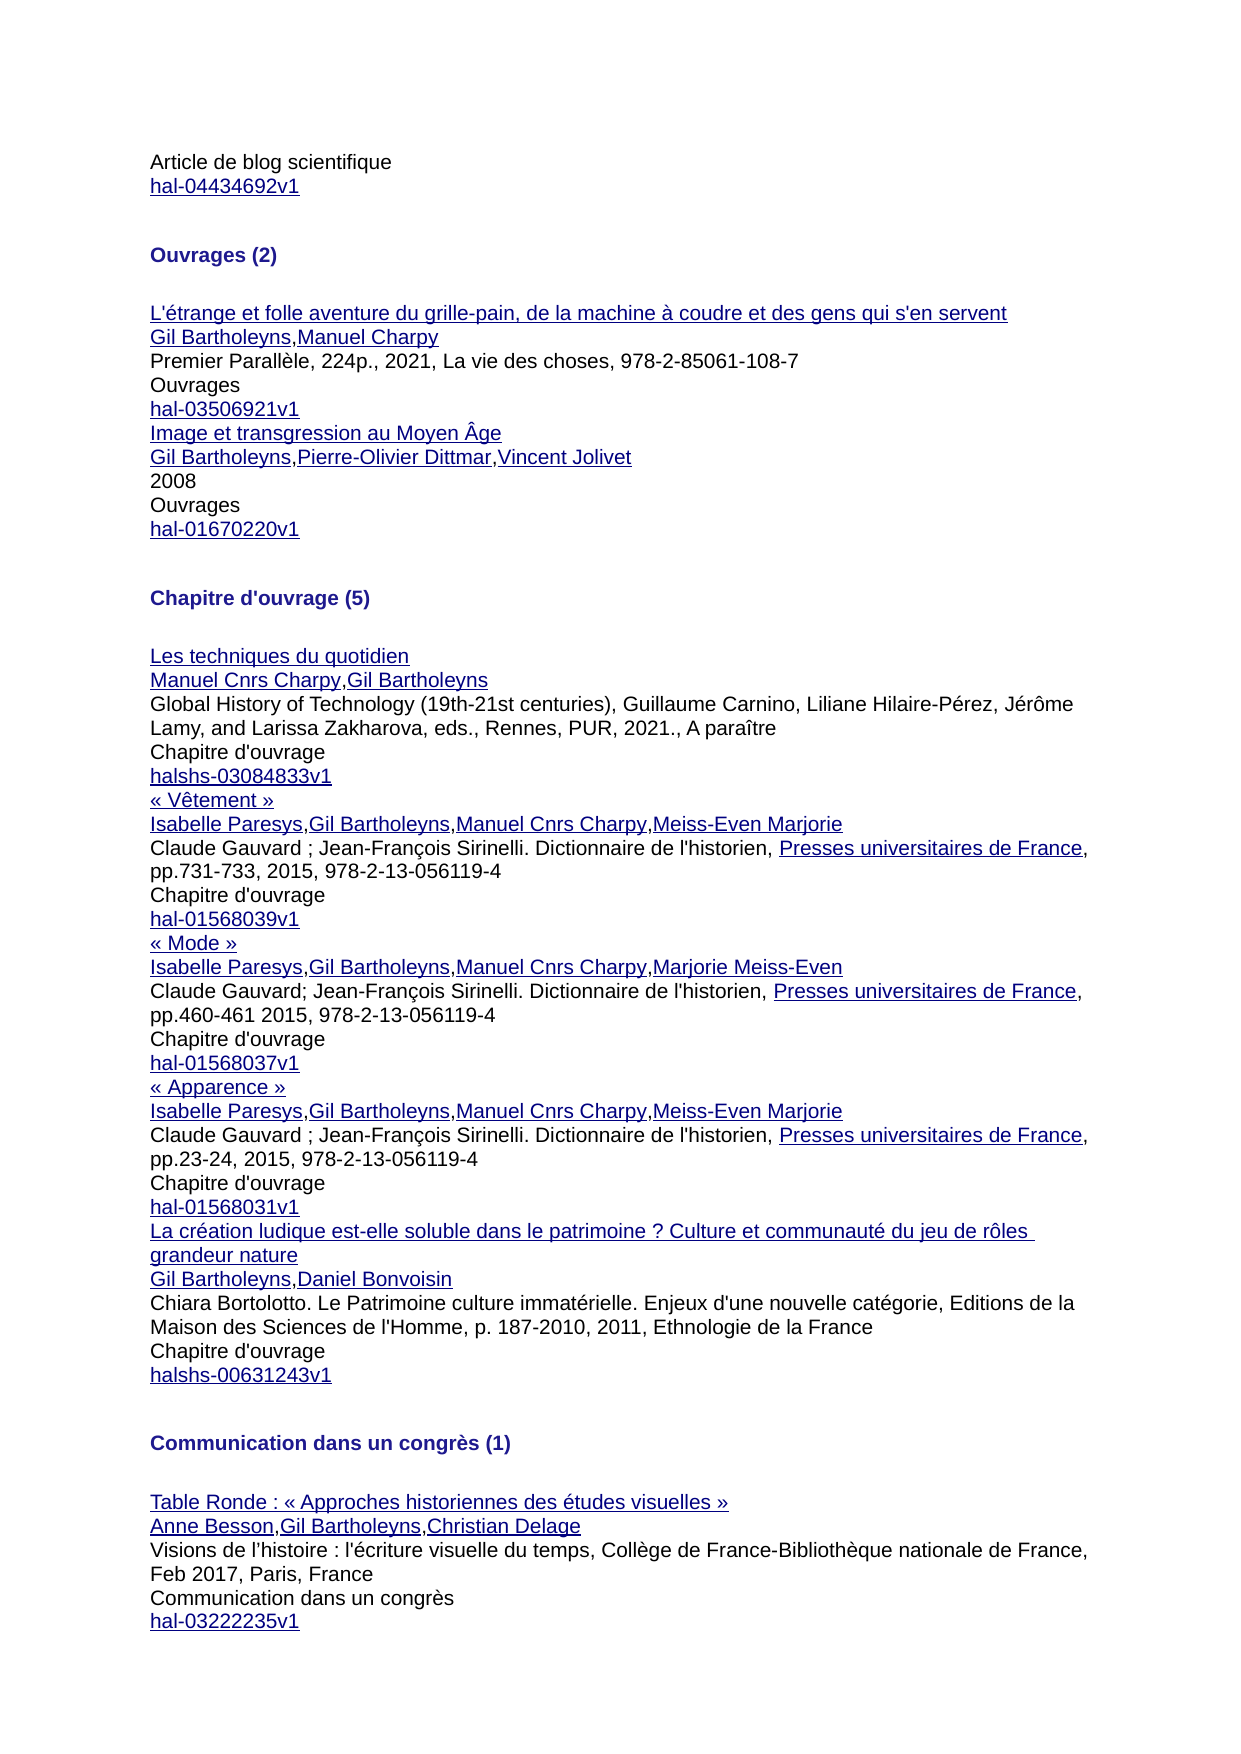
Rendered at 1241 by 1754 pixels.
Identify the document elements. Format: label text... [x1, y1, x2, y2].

table_cell « Vêtement » Isabelle Paresys,Gil Bartholeyns,Manuel Cnrs Charpy,Meiss-Even Marjorie Claude Gauvard ; Jean-François Sirinelli. Dictionnaire de l'historien, Presses universitaires de France, pp.731-733, 2015, 978-2-13-056119-4 Chapitre d'ouvrage hal-01568039v1 [150, 788, 1090, 931]
table_cell « Mode » Isabelle Paresys,Gil Bartholeyns,Manuel Cnrs Charpy,Marjorie Meiss-Even Claude Gauvard; Jean-François Sirinelli. Dictionnaire de l'historien, Presses universitaires de France, pp.460-461 2015, 978-2-13-056119-4 Chapitre d'ouvrage hal-01568037v1 [150, 931, 1090, 1075]
subtitle Communication dans un congrès (1) [150, 1431, 1090, 1455]
subtitle Ouvrages (2) [150, 243, 1090, 267]
table_cell « Apparence » Isabelle Paresys,Gil Bartholeyns,Manuel Cnrs Charpy,Meiss-Even Marjorie Claude Gauvard ; Jean-François Sirinelli. Dictionnaire de l'historien, Presses universitaires de France, pp.23-24, 2015, 978-2-13-056119-4 Chapitre d'ouvrage hal-01568031v1 [150, 1075, 1090, 1219]
table_header Table Ronde : « Approches historiennes des études visuelles » Anne Besson,Gil Bartholeyns,Christian Delage Visions de l’histoire : l'écriture visuelle du temps, Collège de France-Bibliothèque nationale de France, Feb 2017, Paris, France Communication dans un congrès hal-03222235v1 [150, 1490, 1090, 1633]
table_header L'étrange et folle aventure du grille-pain, de la machine à coudre et des gens qui s'en servent Gil Bartholeyns,Manuel Charpy Premier Parallèle, 224p., 2021, La vie des choses, 978-2-85061-108-7 Ouvrages hal-03506921v1 [150, 301, 1090, 421]
table_cell Image et transgression au Moyen Âge Gil Bartholeyns,Pierre-Olivier Dittmar,Vincent Jolivet 2008 Ouvrages hal-01670220v1 [150, 421, 1090, 541]
table_header Article de blog scientifique hal-04434692v1 [150, 150, 1090, 198]
subtitle Chapitre d'ouvrage (5) [150, 585, 1090, 609]
table_header Les techniques du quotidien Manuel Cnrs Charpy,Gil Bartholeyns Global History of Technology (19th-21st centuries), Guillaume Carnino, Liliane Hilaire-Pérez, Jérôme Lamy, and Larissa Zakharova, eds., Rennes, PUR, 2021., A paraître Chapitre d'ouvrage halshs-03084833v1 [150, 644, 1090, 787]
table_cell La création ludique est-elle soluble dans le patrimoine ? Culture et communauté du jeu de rôles grandeur nature Gil Bartholeyns,Daniel Bonvoisin Chiara Bortolotto. Le Patrimoine culture immatérielle. Enjeux d'une nouvelle catégorie, Editions de la Maison des Sciences de l'Homme, p. 187-2010, 2011, Ethnologie de la France Chapitre d'ouvrage halshs-00631243v1 [150, 1219, 1090, 1386]
